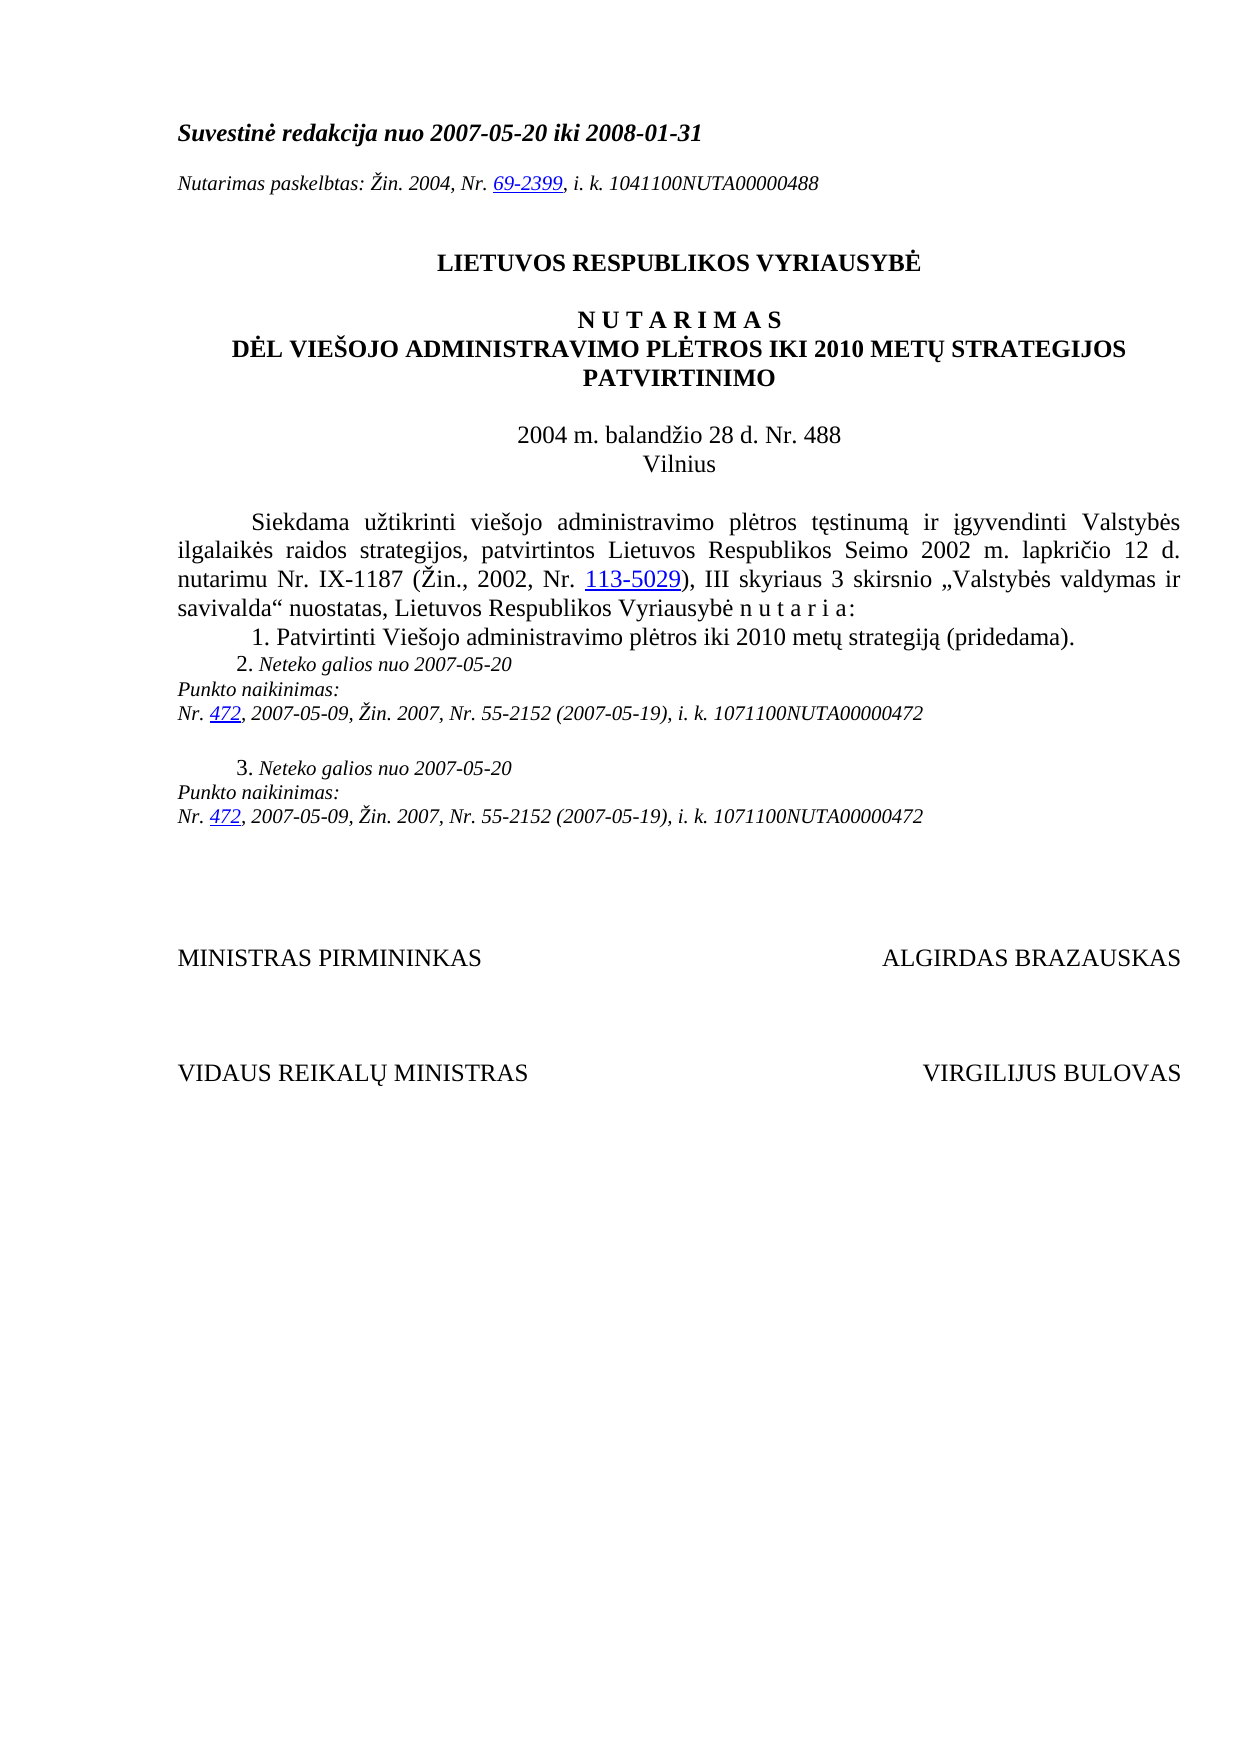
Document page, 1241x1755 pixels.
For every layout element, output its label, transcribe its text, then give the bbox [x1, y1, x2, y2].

text Vilnius [177, 449, 1181, 478]
text 2004 m. balandžio 28 d. Nr. 488 [177, 420, 1181, 449]
text Punkto naikinimas: [177, 677, 1181, 701]
text Nr. 472, 2007-05-09, Žin. 2007, Nr. 55-2152 (2007-05-19), i. k. 1071100NUTA00000472 [177, 701, 1181, 725]
text LIETUVOS RESPUBLIKOS VYRIAUSYBĖ [177, 248, 1181, 277]
text DĖL VIEŠOJO ADMINISTRAVIMO PLĖTROS IKI 2010 METŲ STRATEGIJOS PATVIRTINIMO [177, 334, 1181, 392]
text Siekdama užtikrinti viešojo administravimo plėtros tęstinumą ir įgyvendinti Valstybės ilgalaikės raidos strategijos, patvirtintos Lietuvos Respublikos Seimo 2002 m. lapkričio 12 d. nutarimu Nr. IX-1187 (Žin., 2002, Nr. 113-5029), III skyriaus 3 skirsnio „Valstybės valdymas ir savivalda“ nuostatas, Lietuvos Respublikos Vyriausybė nutaria: [177, 507, 1181, 622]
text Vidaus reikalų ministras Virgilijus Bulovas [177, 1058, 1181, 1087]
text N U T A R I M A S [177, 305, 1181, 334]
text Suvestinė redakcija nuo 2007-05-20 iki 2008-01-31 [177, 118, 1181, 147]
text Nr. 472, 2007-05-09, Žin. 2007, Nr. 55-2152 (2007-05-19), i. k. 1071100NUTA00000472 [177, 804, 1181, 828]
text Nutarimas paskelbtas: Žin. 2004, Nr. 69-2399, i. k. 1041100NUTA00000488 [177, 171, 1181, 195]
text 3. Neteko galios nuo 2007-05-20 [177, 753, 1181, 780]
text Ministras Pirmininkas Algirdas Brazauskas [177, 943, 1181, 972]
text Punkto naikinimas: [177, 780, 1181, 804]
text 2. Neteko galios nuo 2007-05-20 [177, 650, 1181, 677]
text 1. Patvirtinti Viešojo administravimo plėtros iki 2010 metų strategiją (pridedama). [177, 622, 1181, 650]
